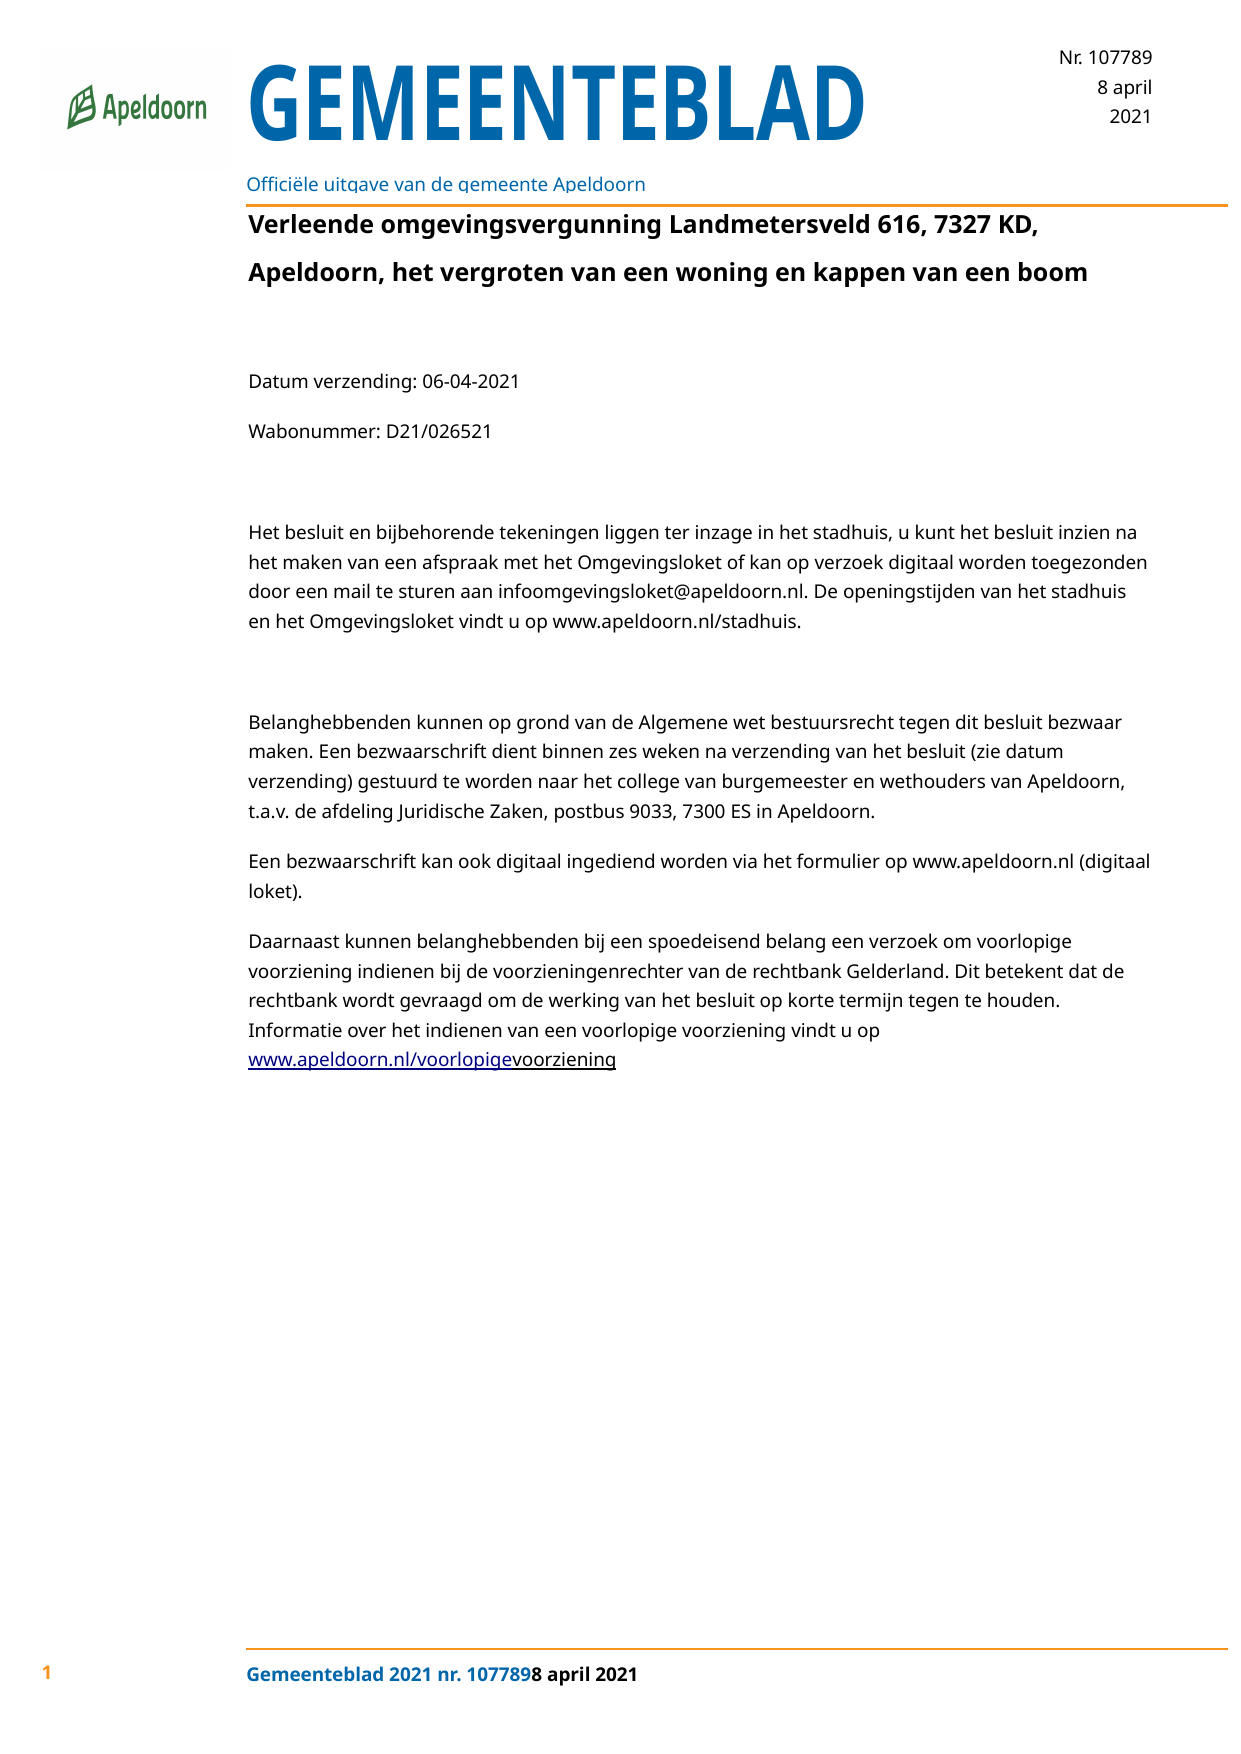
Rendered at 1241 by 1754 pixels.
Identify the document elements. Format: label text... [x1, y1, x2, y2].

text Datum verzending: 06-04-2021 [248, 368, 1152, 394]
text Een bezwaarschrift kan ook digitaal ingediend worden via het formulier op www.apeldoorn.nl (digitaal loket). [248, 848, 1152, 904]
text Verleende omgevingsvergunning Landmetersveld 616, 7327 KD, Apeldoorn, het vergroten van een woning en kappen van een boom [248, 207, 1152, 288]
text Belanghebbenden kunnen op grond van de Algemene wet bestuursrecht tegen dit besluit bezwaar maken. Een bezwaarschrift dient binnen zes weken na verzending van het besluit (zie datum verzending) gestuurd te worden naar het college van burgemeester en wethouders van Apeldoorn, t.a.v. de afdeling Juridische Zaken, postbus 9033, 7300 ES in Apeldoorn. [248, 709, 1152, 824]
text Wabonummer: D21/026521 [248, 419, 1152, 444]
text Het besluit en bijbehorende tekeningen liggen ter inzage in het stadhuis, u kunt het besluit inzien na het maken van een afspraak met het Omgevingsloket of kan op verzoek digitaal worden toegezonden door een mail te sturen aan infoomgevingsloket@apeldoorn.nl. De openingstijden van het stadhuis en het Omgevingsloket vindt u op www.apeldoorn.nl/stadhuis. [248, 519, 1152, 634]
text Daarnaast kunnen belanghebbenden bij een spoedeisend belang een verzoek om voorlopige voorziening indienen bij de voorzieningenrechter van de rechtbank Gelderland. Dit betekent dat de rechtbank wordt gevraagd om de werking van het besluit op korte termijn tegen te houden. Informatie over het indienen van een voorlopige voorziening vindt u op www.apeldoorn.nl/voorlopigevoorziening [248, 928, 1152, 1072]
picture [41, 47, 231, 172]
